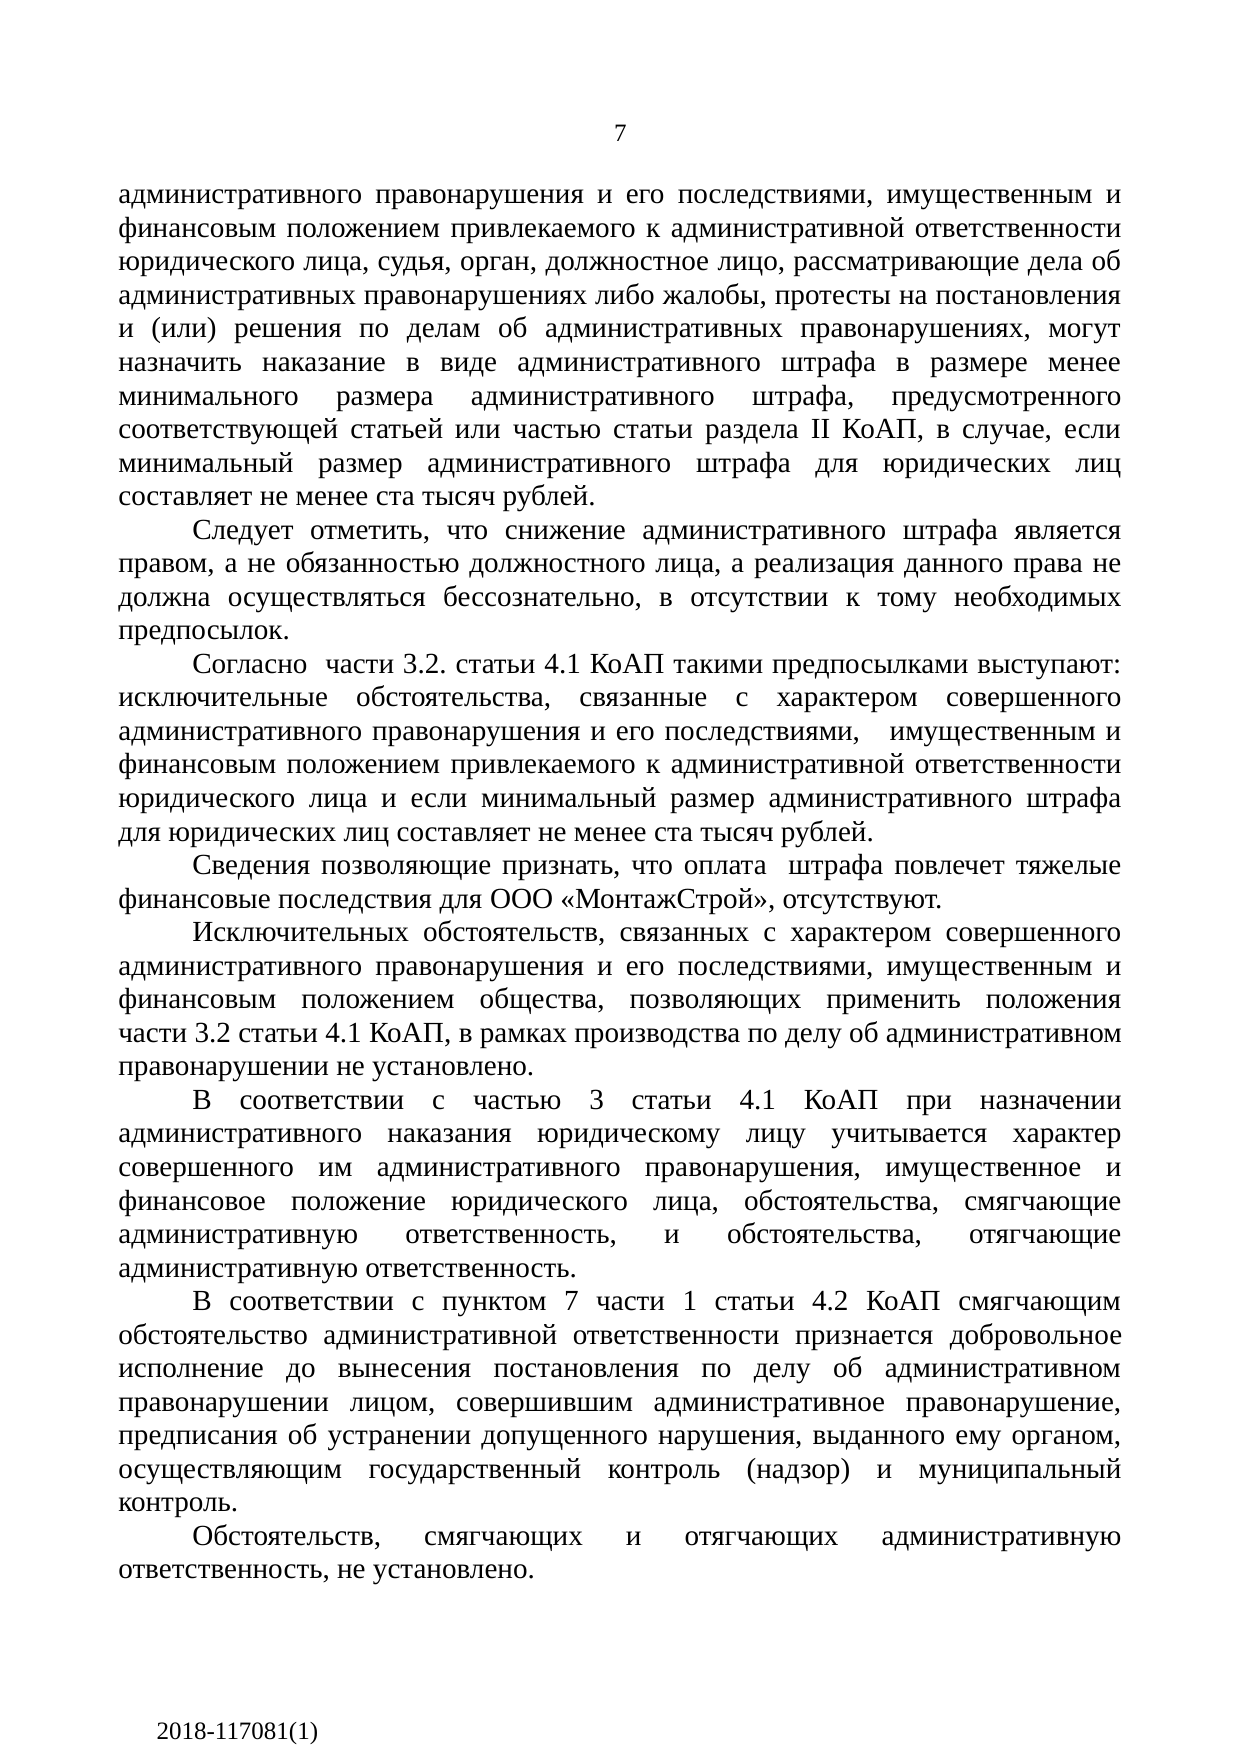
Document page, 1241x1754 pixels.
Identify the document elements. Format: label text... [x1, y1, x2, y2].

text В соответствии с частью 3 статьи 4.1 КоАП при назначении административного наказания юридическому лицу учитывается характер совершенного им административного правонарушения, имущественное и финансовое положение юридического лица, обстоятельства, смягчающие административную ответственность, и обстоятельства, отягчающие административную ответственность. [118, 1082, 1122, 1283]
text Следует отметить, что снижение административного штрафа является правом, а не обязанностью должностного лица, а реализация данного права не должна осуществляться бессознательно, в отсутствии к тому необходимых предпосылок. [118, 512, 1122, 646]
text административного правонарушения и его последствиями, имущественным и финансовым положением привлекаемого к административной ответственности юридического лица, судья, орган, должностное лицо, рассматривающие дела об административных правонарушениях либо жалобы, протесты на постановления и (или) решения по делам об административных правонарушениях, могут назначить наказание в виде административного штрафа в размере менее минимального размера административного штрафа, предусмотренного соответствующей статьей или частью статьи раздела II КоАП, в случае, если минимальный размер административного штрафа для юридических лиц составляет не менее ста тысяч рублей. [118, 176, 1122, 512]
text В соответствии с пунктом 7 части 1 статьи 4.2 КоАП смягчающим обстоятельство административной ответственности признается добровольное исполнение до вынесения постановления по делу об административном правонарушении лицом, совершившим административное правонарушение, предписания об устранении допущенного нарушения, выданного ему органом, осуществляющим государственный контроль (надзор) и муниципальный контроль. [118, 1283, 1122, 1518]
text Обстоятельств, смягчающих и отягчающих административную ответственность, не установлено. [118, 1518, 1122, 1585]
text Согласно части 3.2. статьи 4.1 КоАП такими предпосылками выступают: исключительные обстоятельства, связанные с характером совершенного административного правонарушения и его последствиями, имущественным и финансовым положением привлекаемого к административной ответственности юридического лица и если минимальный размер административного штрафа для юридических лиц составляет не менее ста тысяч рублей. [118, 646, 1122, 847]
text Исключительных обстоятельств, связанных с характером совершенного административного правонарушения и его последствиями, имущественным и финансовым положением общества, позволяющих применить положения части 3.2 статьи 4.1 КоАП, в рамках производства по делу об административном правонарушении не установлено. [118, 914, 1122, 1082]
text Сведения позволяющие признать, что оплата штрафа повлечет тяжелые финансовые последствия для ООО «МонтажСтрой», отсутствуют. [118, 847, 1122, 914]
